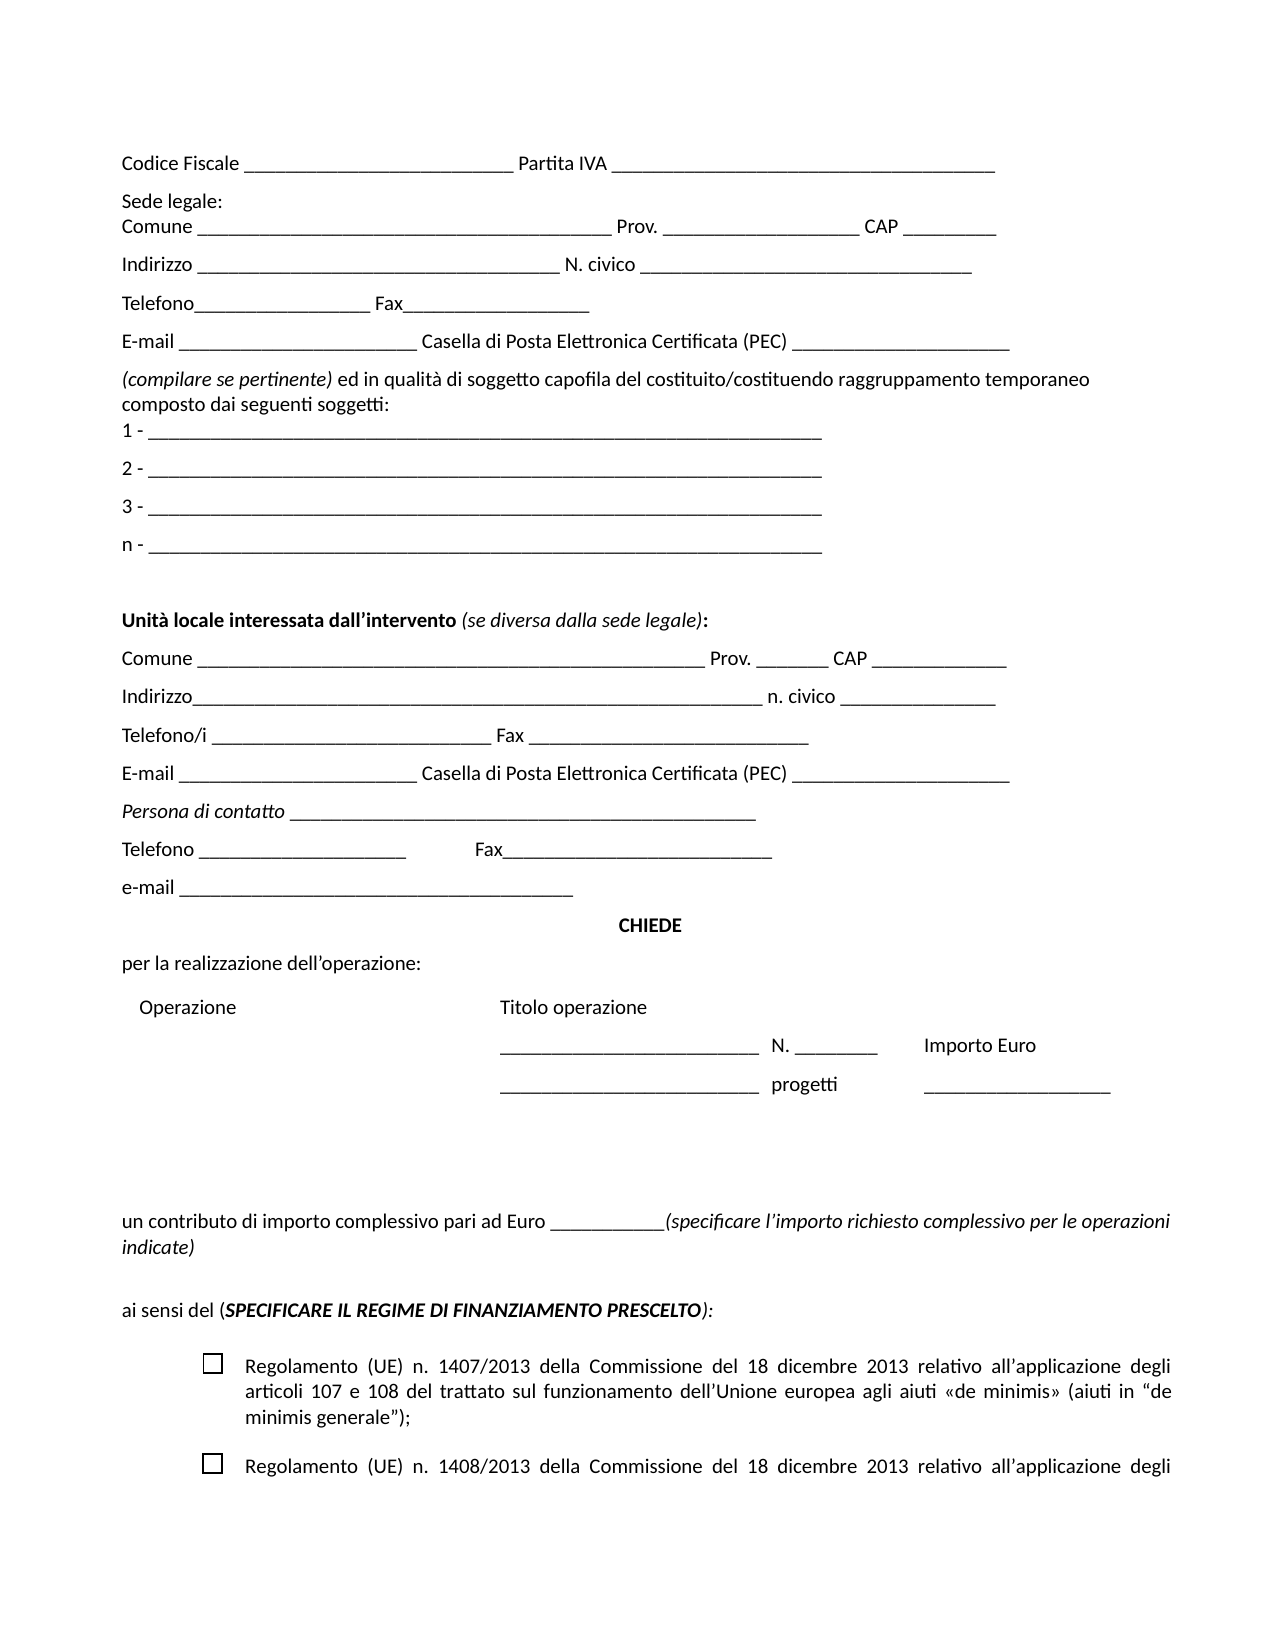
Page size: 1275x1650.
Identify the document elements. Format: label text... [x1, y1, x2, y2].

table_header Importo Euro __________________ [918, 989, 1137, 1167]
text 2 - _________________________________________________________________ [122, 455, 1179, 480]
table_cell Regolamento (UE) n. 1408/2013 della Commissione del 18 dicembre 2013 relativo all’applicazione degli [239, 1435, 1179, 1487]
table_header [188, 1336, 239, 1435]
text Telefono/i ___________________________ Fax ___________________________ [122, 722, 1179, 747]
text Telefono_________________ Fax__________________ [122, 290, 1179, 315]
text 1 - _________________________________________________________________ [122, 417, 1179, 442]
text Indirizzo_______________________________________________________ n. civico _______________ [122, 684, 1179, 709]
text Sede legale: [122, 188, 1179, 213]
text E-mail _______________________ Casella di Posta Elettronica Certificata (PEC) _____________________ [122, 328, 1179, 353]
table_header Operazione [133, 989, 494, 1102]
text e-mail ______________________________________ [122, 874, 1179, 900]
table_cell [133, 1102, 494, 1167]
text Comune _________________________________________________ Prov. _______ CAP _____________ [122, 646, 1179, 671]
text E-mail _______________________ Casella di Posta Elettronica Certificata (PEC) _____________________ [122, 760, 1179, 785]
table_header Regolamento (UE) n. 1407/2013 della Commissione del 18 dicembre 2013 relativo all’applicazione degli articoli 107 e 108 del trattato sul funzionamento dell’Unione europea agli aiuti «de minimis» (aiuti in “de minimis generale”); [239, 1336, 1179, 1435]
table_cell [494, 1102, 766, 1167]
text ai sensi del (SPECIFICARE IL REGIME DI FINANZIAMENTO PRESCELTO): [122, 1298, 1179, 1323]
text CHIEDE [122, 912, 1179, 938]
text Telefono ____________________ Fax__________________________ [122, 836, 1179, 862]
table_header Titolo operazione __________________________________________________ [494, 989, 766, 1102]
text Indirizzo ___________________________________ N. civico ________________________________ [122, 252, 1179, 277]
text Comune ________________________________________ Prov. ___________________ CAP _________ [122, 213, 1179, 239]
text Unità locale interessata dall’intervento (se diversa dalla sede legale): [122, 607, 1179, 633]
text Persona di contatto _____________________________________________ [122, 798, 1179, 823]
text 3 - _________________________________________________________________ [122, 493, 1179, 518]
text n - _________________________________________________________________ [122, 531, 1179, 557]
table_header N. ________ progetti [766, 989, 918, 1167]
text per la realizzazione dell’operazione: [122, 951, 1179, 976]
table_cell [188, 1435, 239, 1487]
text un contributo di importo complessivo pari ad Euro ___________(specificare l’importo richiesto complessivo per le operazioni indicate) [122, 1209, 1179, 1259]
text Codice Fiscale __________________________ Partita IVA _____________________________________ [122, 150, 1179, 175]
text (compilare se pertinente) ed in qualità di soggetto capofila del costituito/costituendo raggruppamento temporaneo composto dai seguenti soggetti: [122, 366, 1179, 417]
